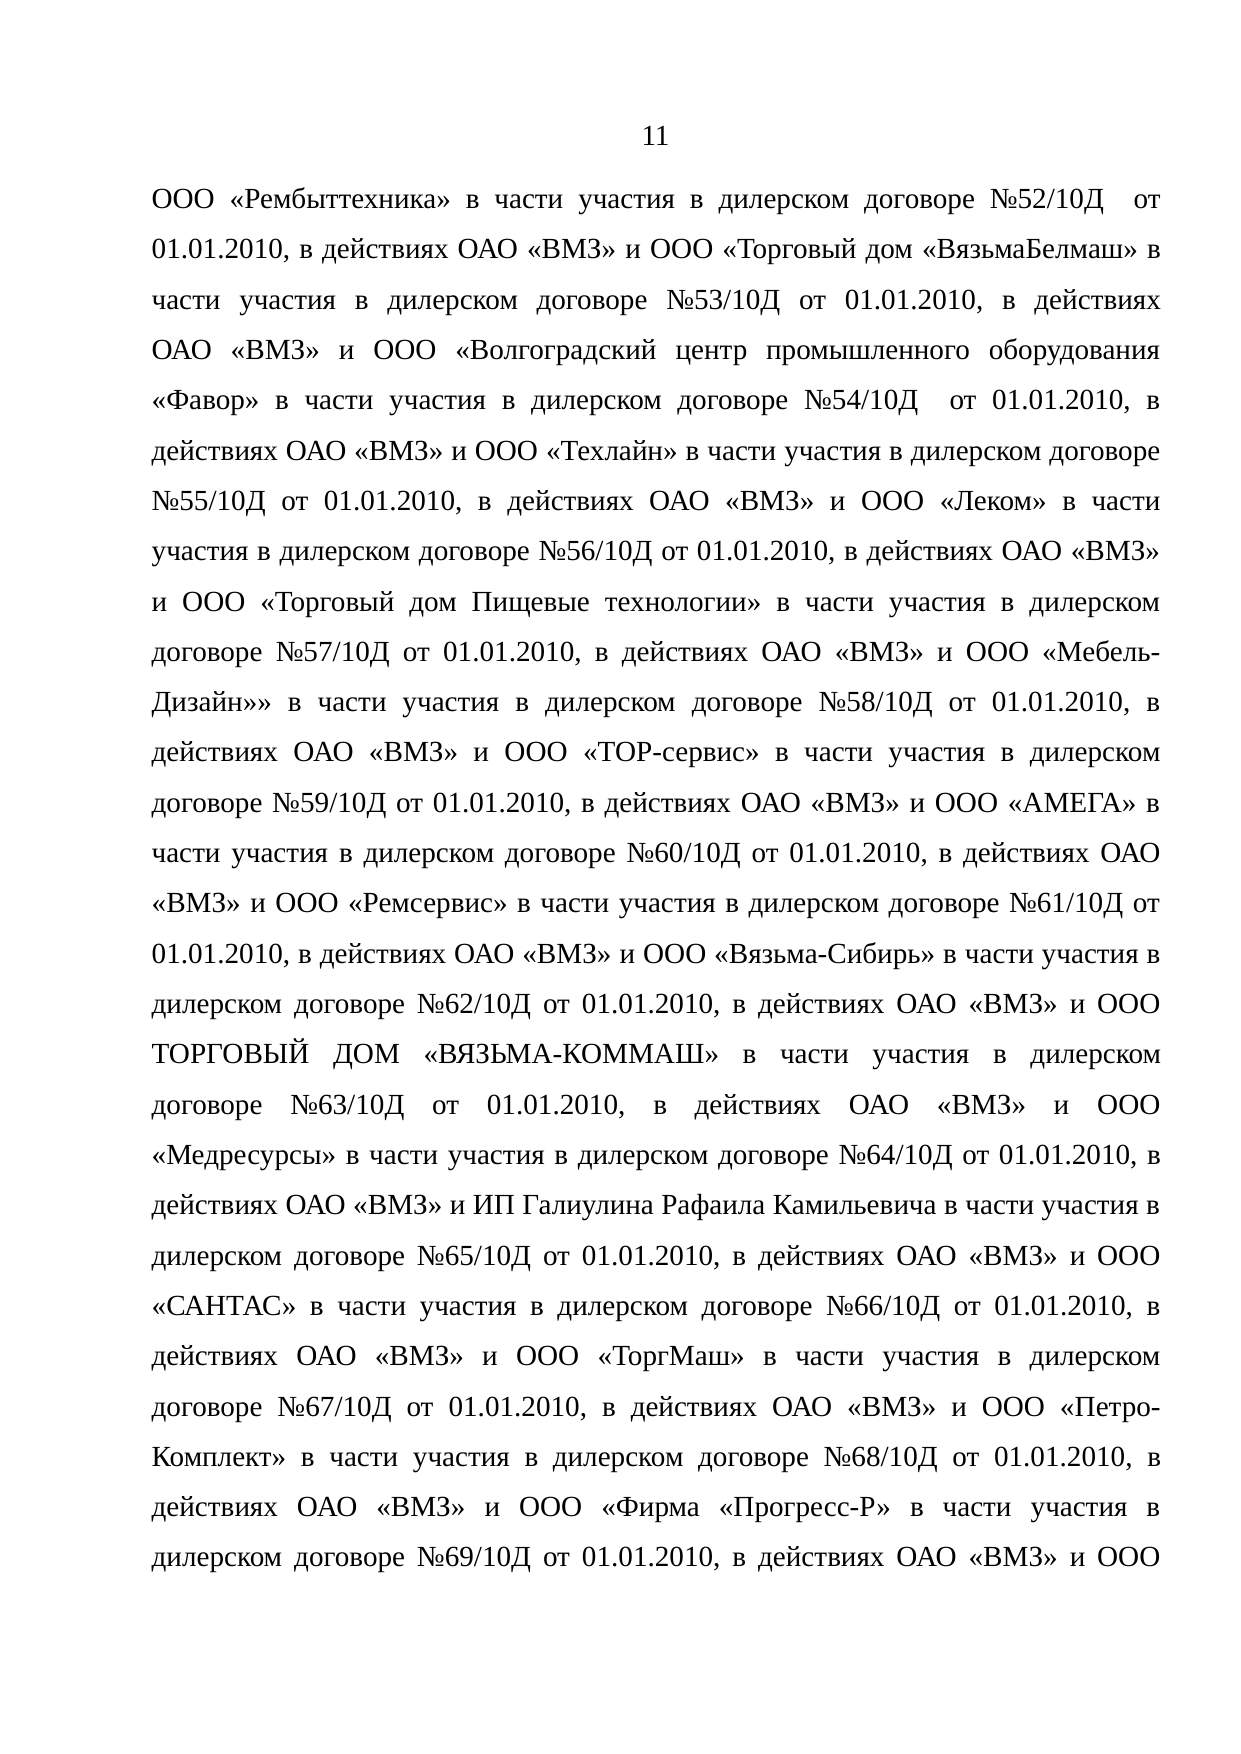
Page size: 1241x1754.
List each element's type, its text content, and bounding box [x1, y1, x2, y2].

text ООО «Рембыттехника» в части участия в дилерском договоре №52/10Д от 01.01.2010, в действиях ОАО «ВМЗ» и ООО «Торговый дом «ВязьмаБелмаш» в части участия в дилерском договоре №53/10Д от 01.01.2010, в действиях ОАО «ВМЗ» и ООО «Волгоградский центр промышленного оборудования «Фавор» в части участия в дилерском договоре №54/10Д от 01.01.2010, в действиях ОАО «ВМЗ» и ООО «Техлайн» в части участия в дилерском договоре №55/10Д от 01.01.2010, в действиях ОАО «ВМЗ» и ООО «Леком» в части участия в дилерском договоре №56/10Д от 01.01.2010, в действиях ОАО «ВМЗ» и ООО «Торговый дом Пищевые технологии» в части участия в дилерском договоре №57/10Д от 01.01.2010, в действиях ОАО «ВМЗ» и ООО «Мебель-Дизайн»» в части участия в дилерском договоре №58/10Д от 01.01.2010, в действиях ОАО «ВМЗ» и ООО «ТОР-сервис» в части участия в дилерском договоре №59/10Д от 01.01.2010, в действиях ОАО «ВМЗ» и ООО «АМЕГА» в части участия в дилерском договоре №60/10Д от 01.01.2010, в действиях ОАО «ВМЗ» и ООО «Ремсервис» в части участия в дилерском договоре №61/10Д от 01.01.2010, в действиях ОАО «ВМЗ» и ООО «Вязьма-Сибирь» в части участия в дилерском договоре №62/10Д от 01.01.2010, в действиях ОАО «ВМЗ» и ООО ТОРГОВЫЙ ДОМ «ВЯЗЬМА-КОММАШ» в части участия в дилерском договоре №63/10Д от 01.01.2010, в действиях ОАО «ВМЗ» и ООО «Медресурсы» в части участия в дилерском договоре №64/10Д от 01.01.2010, в действиях ОАО «ВМЗ» и ИП Галиулина Рафаила Камильевича в части участия в дилерском договоре №65/10Д от 01.01.2010, в действиях ОАО «ВМЗ» и ООО «САНТАС» в части участия в дилерском договоре №66/10Д от 01.01.2010, в действиях ОАО «ВМЗ» и ООО «ТоргМаш» в части участия в дилерском договоре №67/10Д от 01.01.2010, в действиях ОАО «ВМЗ» и ООО «Петро-Комплект» в части участия в дилерском договоре №68/10Д от 01.01.2010, в действиях ОАО «ВМЗ» и ООО «Фирма «Прогресс-Р» в части участия в дилерском договоре №69/10Д от 01.01.2010, в действиях ОАО «ВМЗ» и ООО [151, 181, 1161, 1573]
